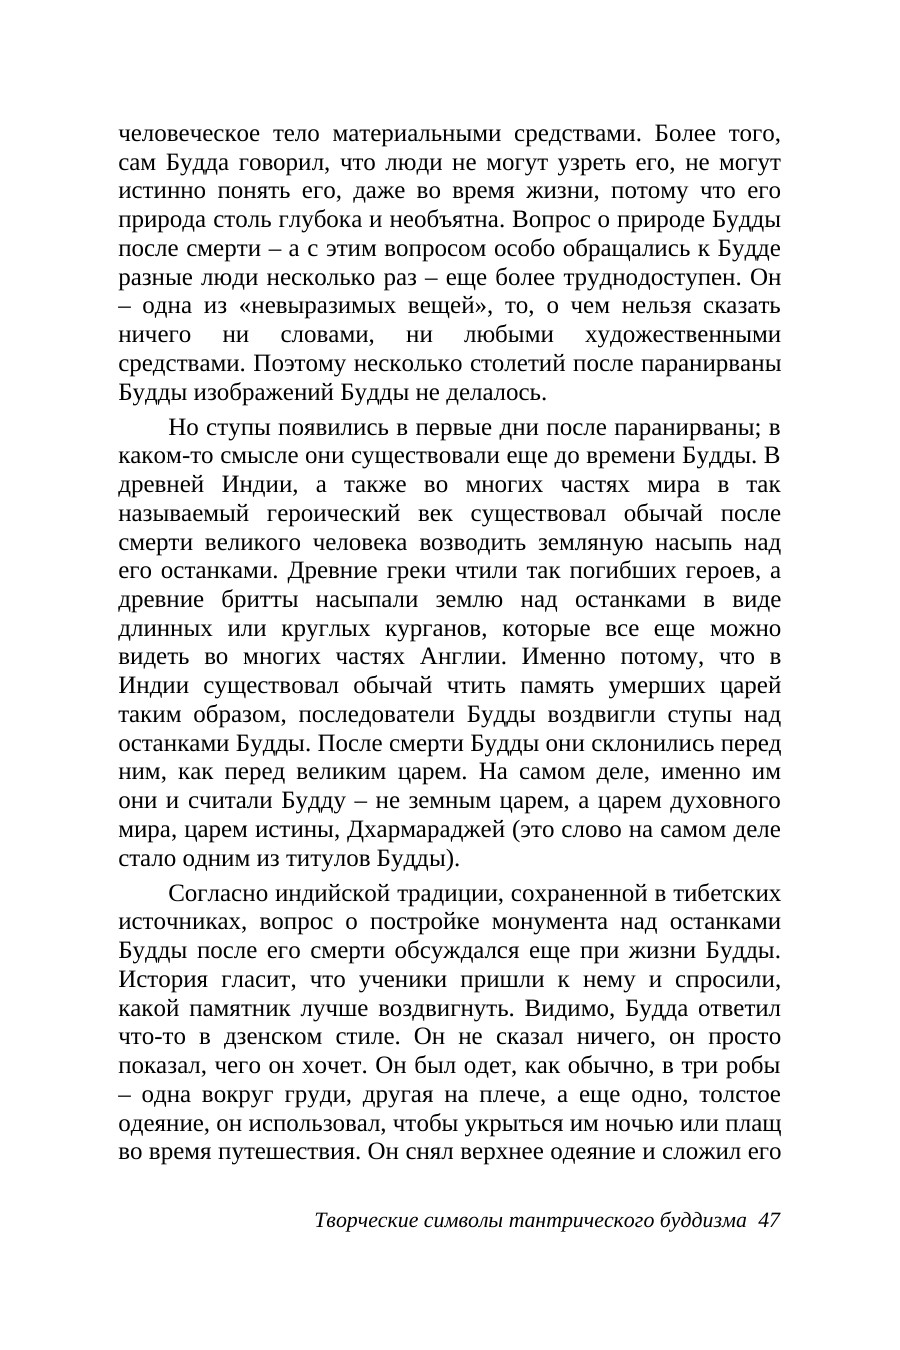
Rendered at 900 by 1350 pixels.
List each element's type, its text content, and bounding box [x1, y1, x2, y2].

text Согласно индийской традиции, сохраненной в тибетских источниках, вопрос о постройке монумента над останками Будды после его смерти обсуждался еще при жизни Будды. История гласит, что ученики пришли к нему и спросили, какой памятник лучше воздвигнуть. Видимо, Будда ответил что-то в дзенском стиле. Он не сказал ничего, он просто показал, чего он хочет. Он был одет, как обычно, в три робы – одна вокруг груди, другая на плече, а еще одно, толстое одеяние, он использовал, чтобы укрыться им ночью или плащ во время путешествия. Он снял верхнее одеяние и сложил его [118, 878, 782, 1165]
text человеческое тело материальными средствами. Более того, сам Будда говорил, что люди не могут узреть его, не могут истинно понять его, даже во время жизни, потому что его природа столь глубока и необъятна. Вопрос о природе Будды после смерти – а с этим вопросом особо обращались к Будде разные люди несколько раз – еще более труднодоступен. Он – одна из «невыразимых вещей», то, о чем нельзя сказать ничего ни словами, ни любыми художественными средствами. Поэтому несколько столетий после паранирваны Будды изображений Будды не делалось. [118, 118, 782, 406]
text Но ступы появились в первые дни после паранирваны; в каком-то смысле они существовали еще до времени Будды. В древней Индии, а также во многих частях мира в так называемый героический век существовал обычай после смерти великого человека возводить земляную насыпь над его останками. Древние греки чтили так погибших героев, а древние бритты насыпали землю над останками в виде длинных или круглых курганов, которые все еще можно видеть во многих частях Англии. Именно потому, что в Индии существовал обычай чтить память умерших царей таким образом, последователи Будды воздвигли ступы над останками Будды. После смерти Будды они склонились перед ним, как перед великим царем. На самом деле, именно им они и считали Будду – не земным царем, а царем духовного мира, царем истины, Дхармараджей (это слово на самом деле стало одним из титулов Будды). [118, 412, 782, 872]
